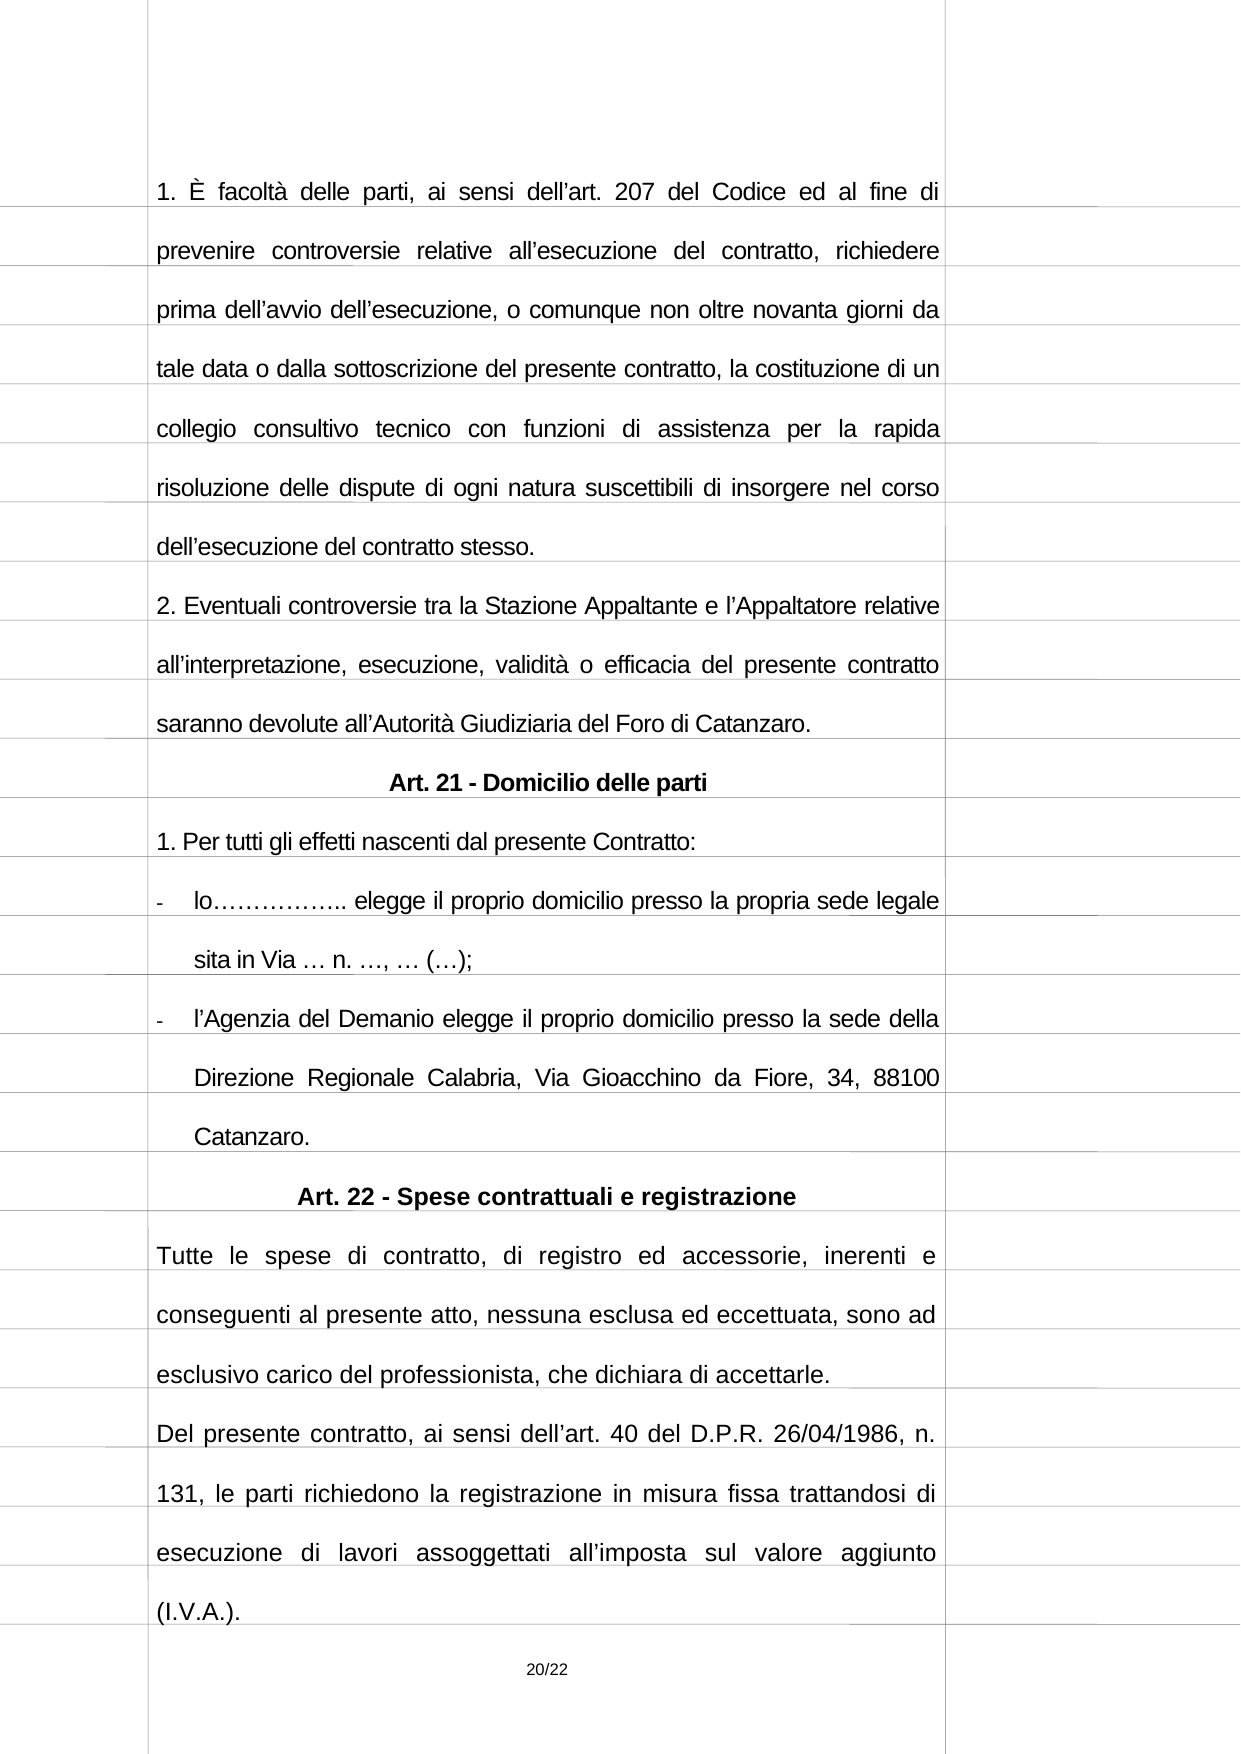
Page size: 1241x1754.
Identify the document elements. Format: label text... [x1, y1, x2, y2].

text prima dell’avvio dell’esecuzione, o comunque non oltre novanta giorni da [156, 267, 941, 324]
text 1. È facoltà delle parti, ai sensi dell’art. 207 del Codice ed al fine di [156, 153, 941, 206]
list l’Agenzia del Demanio elegge il proprio domicilio presso la sede della [156, 980, 941, 1033]
text dell’esecuzione del contratto stesso. [156, 503, 941, 560]
text [156, 1212, 937, 1217]
text [156, 798, 941, 803]
text [156, 1625, 937, 1633]
text saranno devolute all’Autorità Giudiziaria del Foro di Catanzaro. [156, 680, 941, 738]
text [156, 1389, 937, 1395]
text Del presente contratto, ai sensi dell’art. 40 del D.P.R. 26/04/1986, n. [156, 1395, 937, 1446]
text collegio consultivo tecnico con funzioni di assistenza per la rapida [156, 385, 941, 442]
text 1. Per tutti gli effetti nascenti dal presente Contratto: [156, 803, 941, 856]
list Catanzaro. [156, 1093, 941, 1151]
list sita in Via … n. …, … (…); [156, 916, 941, 974]
list [156, 1152, 941, 1158]
text [156, 857, 941, 862]
list Direzione Regionale Calabria, Via Gioacchino da Fiore, 34, 88100 [156, 1034, 941, 1092]
text Art. 22 - Spese contrattuali e registrazione [156, 1158, 937, 1210]
text (I.V.A.). [156, 1566, 937, 1623]
text 131, le parti richiedono la registrazione in misura fissa trattandosi di [156, 1448, 937, 1505]
text prevenire controversie relative all’esecuzione del contratto, richiedere [156, 207, 941, 265]
text esclusivo carico del professionista, che dichiara di accettarle. [156, 1330, 937, 1387]
text tale data o dalla sottoscrizione del presente contratto, la costituzione di un [156, 326, 941, 383]
list [156, 975, 941, 980]
list lo…………….. elegge il proprio domicilio presso la propria sede legale [156, 862, 941, 915]
text risoluzione delle dispute di ogni natura suscettibili di insorgere nel corso [156, 444, 941, 501]
text Art. 21 - Domicilio delle parti [156, 744, 941, 797]
text all’interpretazione, esecuzione, validità o efficacia del presente contratto [156, 621, 941, 678]
text esecuzione di lavori assoggettati all’imposta sul valore aggiunto [156, 1507, 937, 1564]
text 2. Eventuali controversie tra la Stazione Appaltante e l’Appaltatore relative [156, 567, 941, 619]
text Tutte le spese di contratto, di registro ed accessorie, inerenti e [156, 1217, 937, 1269]
text conseguenti al presente atto, nessuna esclusa ed eccettuata, sono ad [156, 1271, 937, 1328]
